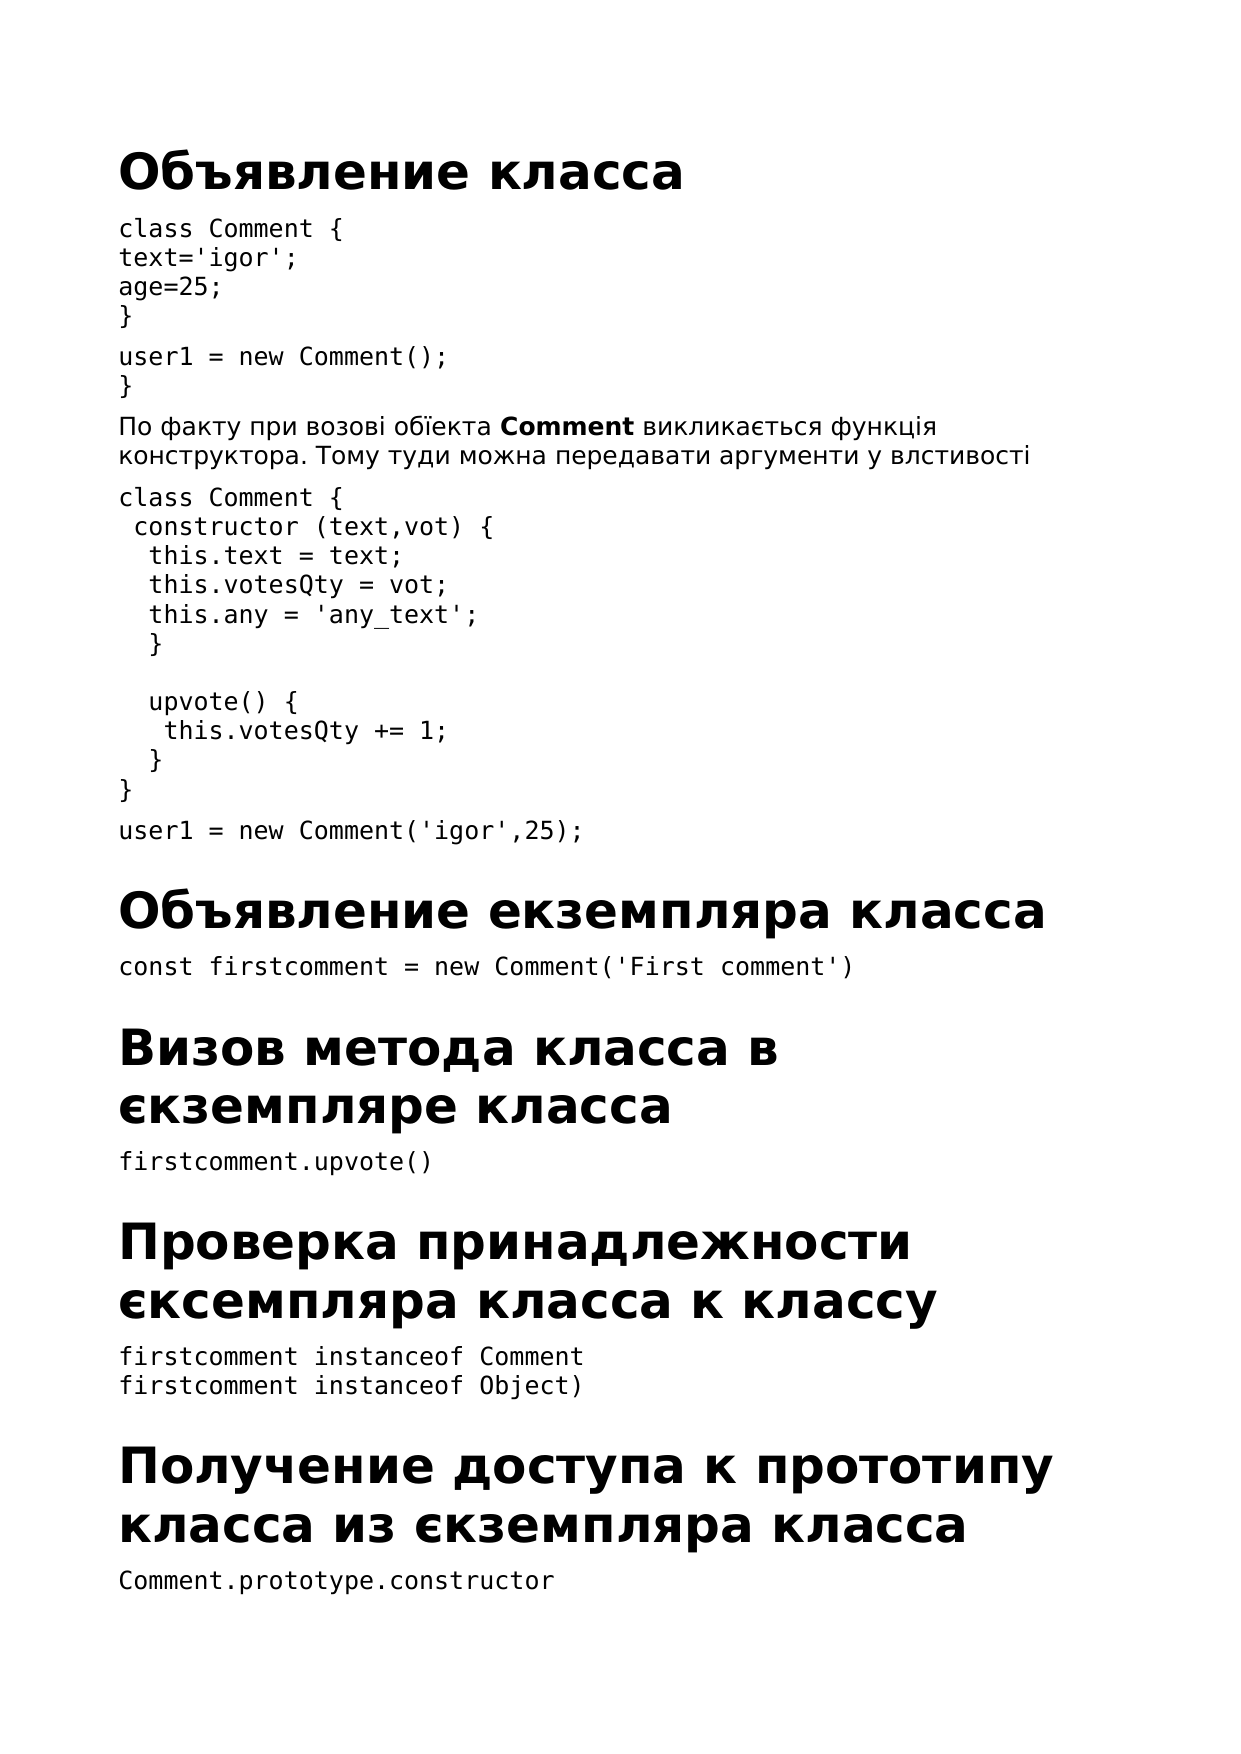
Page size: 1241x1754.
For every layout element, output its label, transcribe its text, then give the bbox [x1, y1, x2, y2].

subtitle Получение доступа к прототипу класса из єкземпляра класса [118, 1437, 1122, 1554]
text user1 = new Comment('igor',25); [118, 816, 1122, 845]
text const firstcomment = new Comment('First comment') [118, 952, 1122, 982]
text class Comment { constructor (text,vot) { this.text = text; this.votesQty = vot; this.any = 'any_text'; } upvote() { this.votesQty += 1; } } [118, 483, 1122, 804]
subtitle Проверка принадлежности єксемпляра класса к классу [118, 1213, 1122, 1330]
text user1 = new Comment(); } [118, 342, 1122, 401]
subtitle Объявление екземпляра класса [118, 882, 1122, 940]
text По факту при возові обїекта Comment викликається функція конструктора. Тому туди можна передавати аргументи у влстивості [118, 412, 1122, 471]
text firstcomment instanceof Comment firstcomment instanceof Object) [118, 1342, 1122, 1401]
text class Comment { text='igor'; age=25; } [118, 214, 1122, 331]
subtitle Визов метода класса в єкземпляре класса [118, 1018, 1122, 1135]
subtitle Объявление класса [118, 143, 1122, 201]
text firstcomment.upvote() [118, 1147, 1122, 1177]
text Comment.prototype.constructor [118, 1566, 1122, 1596]
